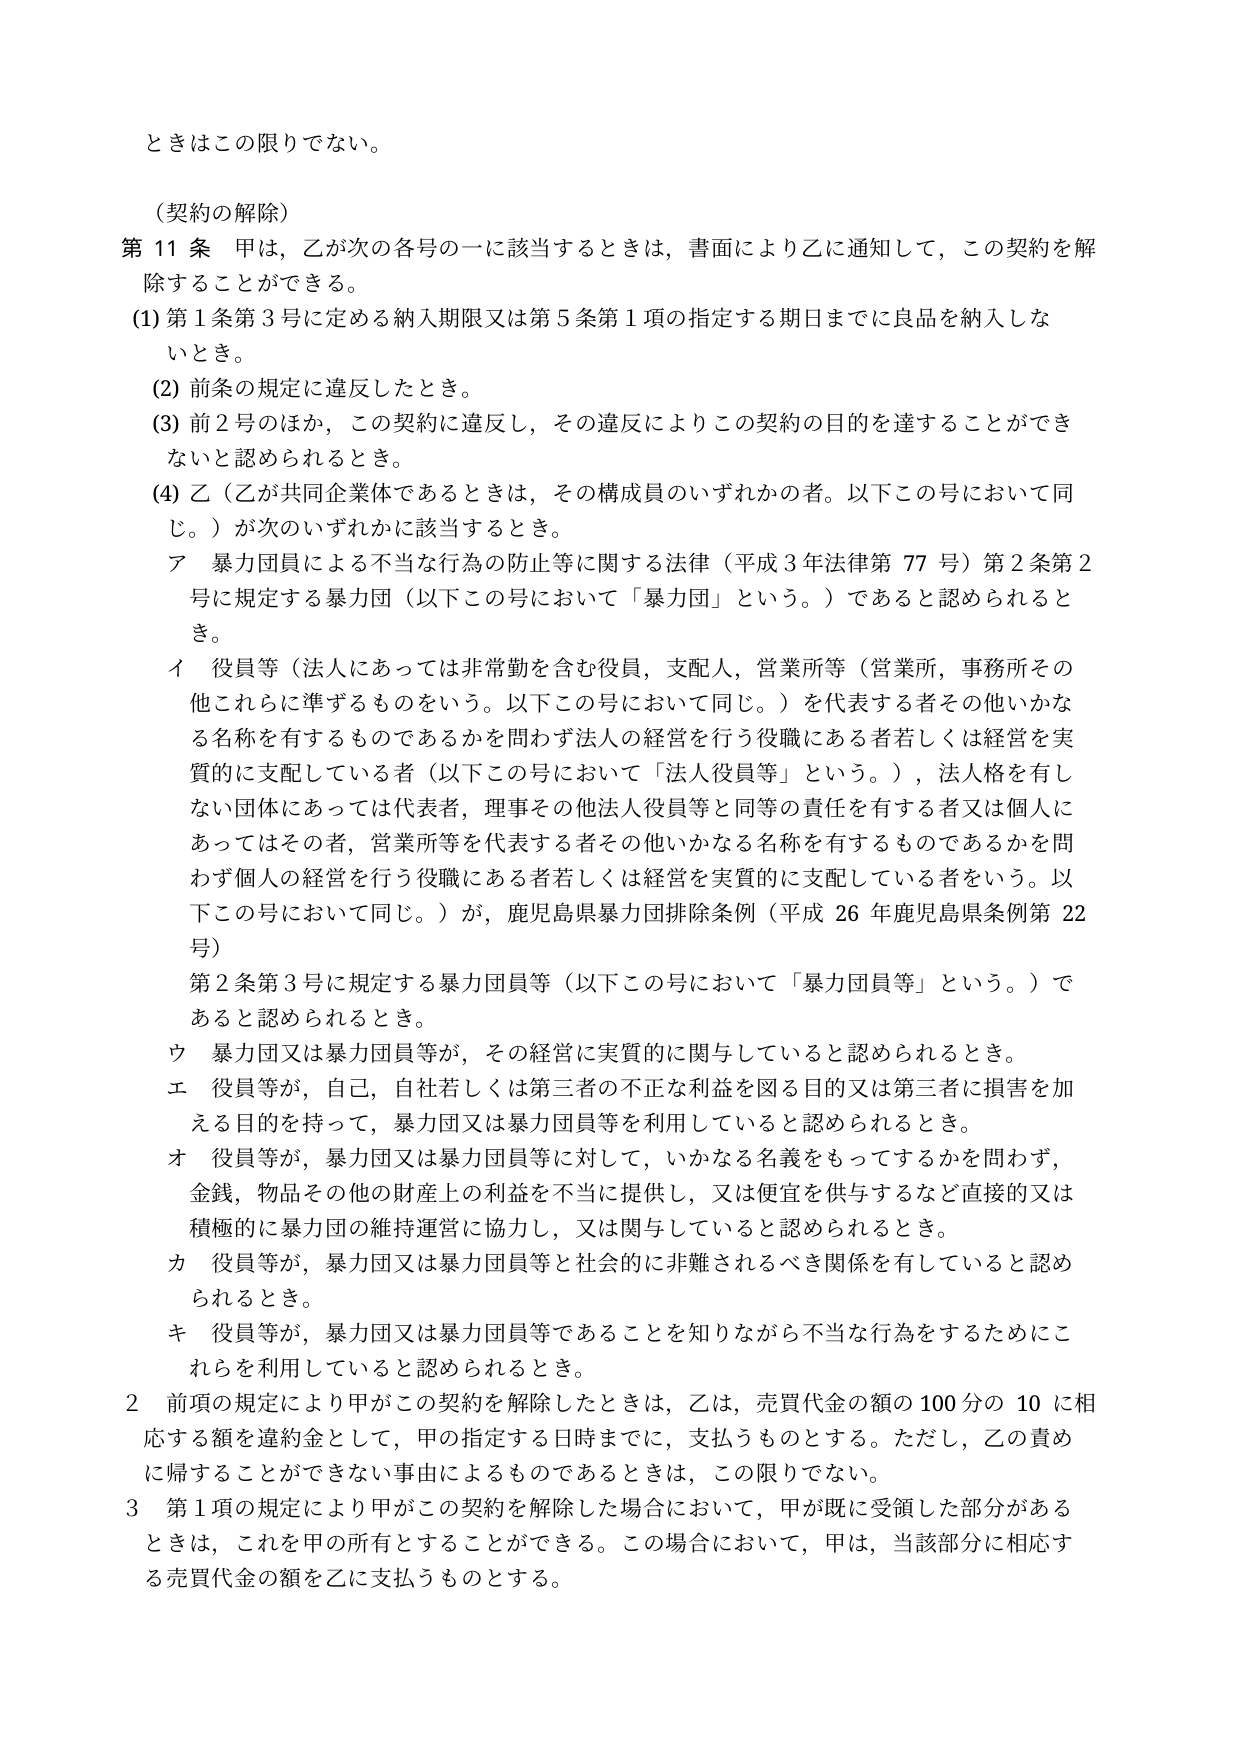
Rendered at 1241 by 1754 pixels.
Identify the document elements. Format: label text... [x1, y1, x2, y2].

text ないと認められるとき。 [121, 439, 1119, 474]
text れらを利用していると認められるとき。 [121, 1349, 1119, 1384]
text イ 役員等（法人にあっては非常勤を含む役員，支配人，営業所等（営業所，事務所その [121, 649, 1119, 684]
text に帰することができない事由によるものであるときは，この限りでない。 [120, 1454, 1119, 1489]
text 除することができる。 [120, 264, 1119, 299]
text 第２条第３号に規定する暴力団員等（以下この号において「暴力団員等」という。）で [121, 964, 1119, 999]
text いとき。 [120, 334, 1119, 369]
text オ 役員等が，暴力団又は暴力団員等に対して，いかなる名義をもってするかを問わず， [120, 1139, 1119, 1174]
text じ。）が次のいずれかに該当するとき。 [121, 509, 1119, 544]
text 質的に支配している者（以下この号において「法人役員等」という。），法人格を有し [121, 754, 1119, 789]
text 金銭，物品その他の財産上の利益を不当に提供し，又は便宜を供与するなど直接的又は [120, 1174, 1119, 1209]
text ３ 第１項の規定により甲がこの契約を解除した場合において，甲が既に受領した部分がある [120, 1489, 1119, 1524]
text ア 暴力団員による不当な行為の防止等に関する法律（平成３年法律第77号）第２条第２ [121, 544, 1119, 579]
text あると認められるとき。 [121, 999, 1119, 1034]
text (2)前条の規定に違反したとき。 [120, 369, 1119, 404]
text ２ 前項の規定により甲がこの契約を解除したときは，乙は，売買代金の額の100分の10に相 [120, 1384, 1119, 1419]
text ときは，これを甲の所有とすることができる。この場合において，甲は，当該部分に相応す [120, 1524, 1119, 1559]
text わず個人の経営を行う役職にある者若しくは経営を実質的に支配している者をいう。以 [121, 859, 1119, 894]
text 他これらに準ずるものをいう。以下この号において同じ。）を代表する者その他いかな [121, 684, 1119, 719]
text (1)第１条第３号に定める納入期限又は第５条第１項の指定する期日までに良品を納入しな [120, 299, 1119, 334]
text （契約の解除） [120, 194, 1119, 229]
text き。 [121, 614, 1119, 649]
text ない団体にあっては代表者，理事その他法人役員等と同等の責任を有する者又は個人に [121, 789, 1119, 824]
text 第11条 甲は，乙が次の各号の一に該当するときは，書面により乙に通知して，この契約を解 [120, 229, 1119, 264]
text あってはその者，営業所等を代表する者その他いかなる名称を有するものであるかを問 [121, 824, 1119, 859]
text ときはこの限りでない。 [120, 124, 1119, 159]
text る売買代金の額を乙に支払うものとする。 [120, 1559, 1119, 1594]
text (4)乙（乙が共同企業体であるときは，その構成員のいずれかの者。以下この号において同 [121, 474, 1119, 509]
text 応する額を違約金として，甲の指定する日時までに，支払うものとする。ただし，乙の責め [120, 1419, 1119, 1454]
text (3)前２号のほか，この契約に違反し，その違反によりこの契約の目的を達することができ [121, 404, 1119, 439]
text られるとき。 [121, 1279, 1119, 1314]
text エ 役員等が，自己，自社若しくは第三者の不正な利益を図る目的又は第三者に損害を加 [121, 1069, 1119, 1104]
text 下この号において同じ。）が，鹿児島県暴力団排除条例（平成26年鹿児島県条例第22号） [121, 894, 1119, 964]
text える目的を持って，暴力団又は暴力団員等を利用していると認められるとき。 [121, 1104, 1119, 1139]
text 積極的に暴力団の維持運営に協力し，又は関与していると認められるとき。 [120, 1209, 1119, 1244]
text ウ 暴力団又は暴力団員等が，その経営に実質的に関与していると認められるとき。 [121, 1034, 1119, 1069]
text る名称を有するものであるかを問わず法人の経営を行う役職にある者若しくは経営を実 [121, 719, 1119, 754]
text カ 役員等が，暴力団又は暴力団員等と社会的に非難されるべき関係を有していると認め [121, 1244, 1119, 1279]
text 号に規定する暴力団（以下この号において「暴力団」という。）であると認められると [121, 579, 1119, 614]
text キ 役員等が，暴力団又は暴力団員等であることを知りながら不当な行為をするためにこ [121, 1314, 1119, 1349]
